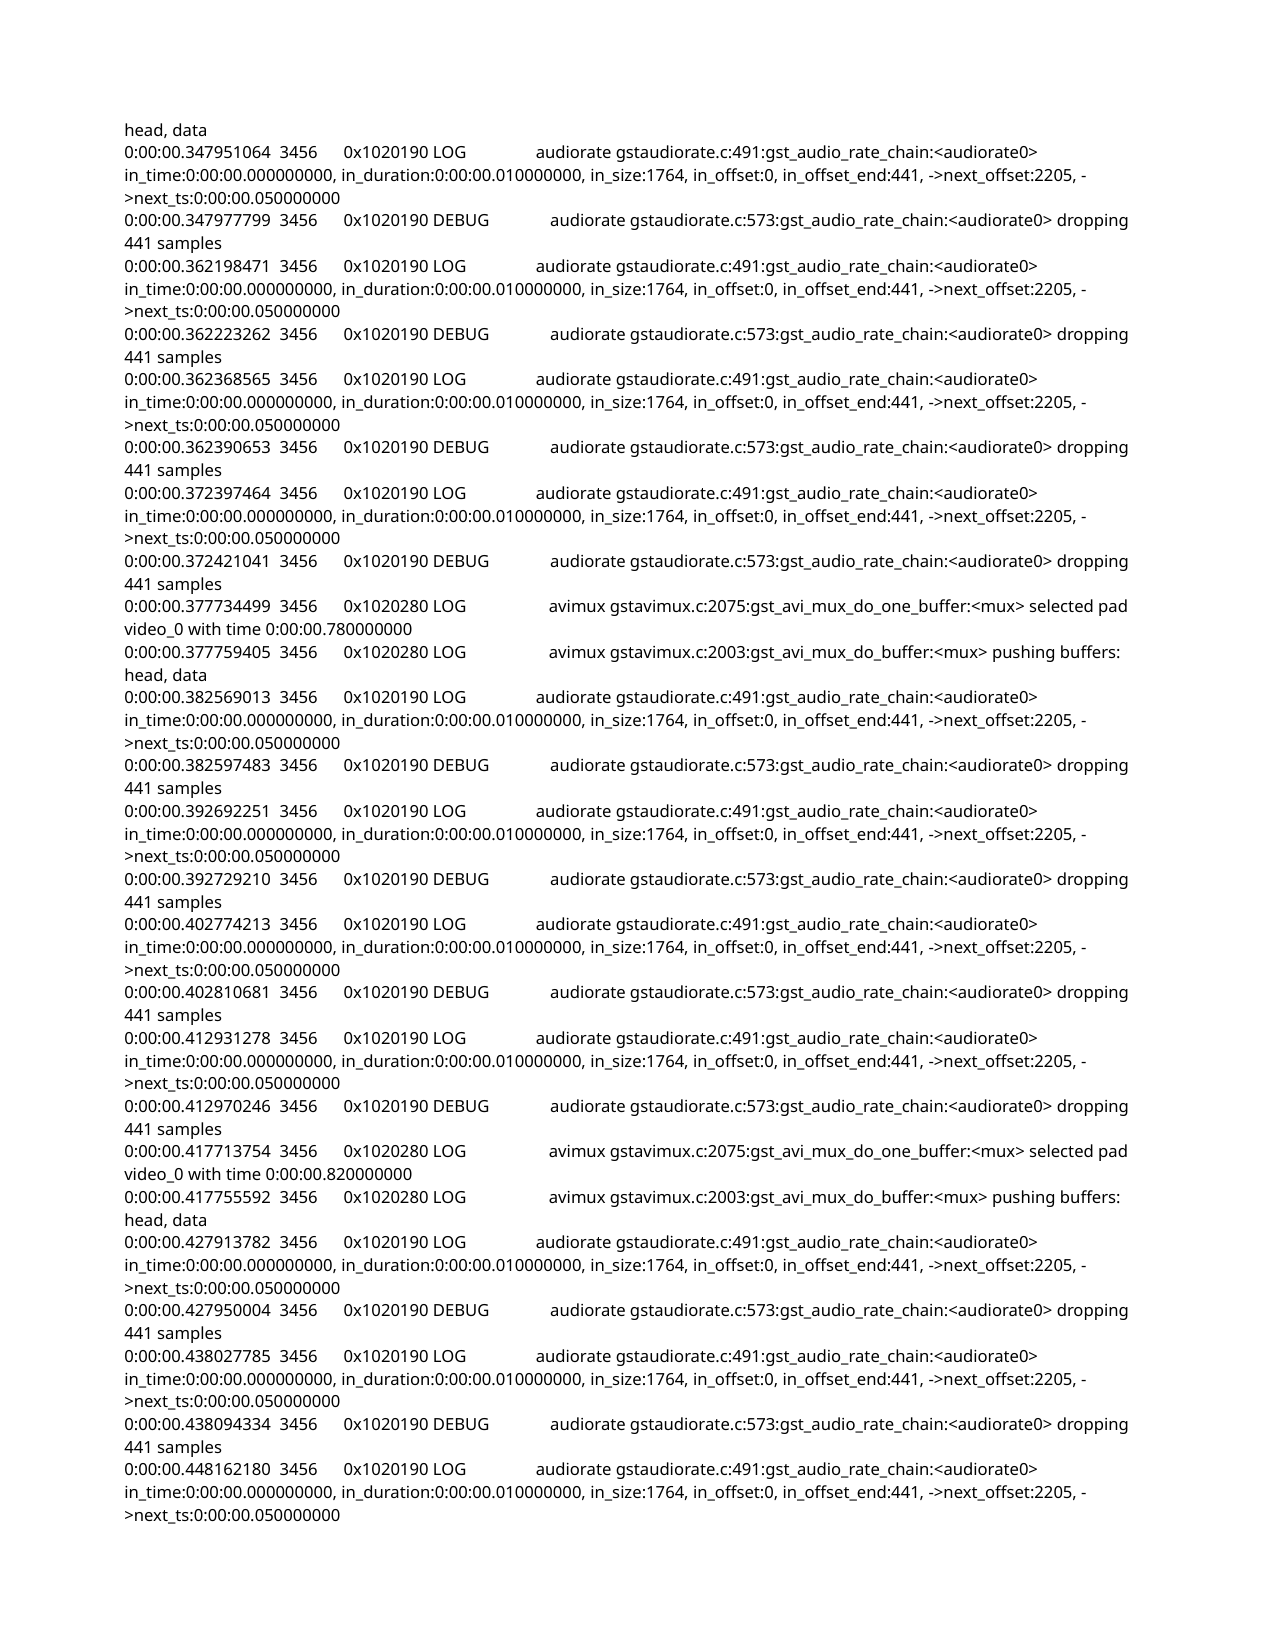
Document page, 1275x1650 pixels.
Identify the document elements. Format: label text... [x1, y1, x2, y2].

text 0:00:00.412931278 3456 0x1020190 LOG audiorate gstaudiorate.c:491:gst_audio_rate_chain:<audiorate0> in_time:0:00:00.000000000, in_duration:0:00:00.010000000, in_size:1764, in_offset:0, in_offset_end:441, ->next_offset:2205, ->next_ts:0:00:00.050000000 [124, 1026, 1157, 1094]
text 0:00:00.427950004 3456 0x1020190 DEBUG audiorate gstaudiorate.c:573:gst_audio_rate_chain:<audiorate0> dropping 441 samples [124, 1299, 1157, 1344]
text 0:00:00.382597483 3456 0x1020190 DEBUG audiorate gstaudiorate.c:573:gst_audio_rate_chain:<audiorate0> dropping 441 samples [124, 754, 1157, 799]
text 0:00:00.448162180 3456 0x1020190 LOG audiorate gstaudiorate.c:491:gst_audio_rate_chain:<audiorate0> in_time:0:00:00.000000000, in_duration:0:00:00.010000000, in_size:1764, in_offset:0, in_offset_end:441, ->next_offset:2205, ->next_ts:0:00:00.050000000 [124, 1458, 1157, 1526]
text 0:00:00.377759405 3456 0x1020280 LOG avimux gstavimux.c:2003:gst_avi_mux_do_buffer:<mux> pushing buffers: head, data [124, 640, 1157, 686]
text 0:00:00.392729210 3456 0x1020190 DEBUG audiorate gstaudiorate.c:573:gst_audio_rate_chain:<audiorate0> dropping 441 samples [124, 867, 1157, 913]
text 0:00:00.362368565 3456 0x1020190 LOG audiorate gstaudiorate.c:491:gst_audio_rate_chain:<audiorate0> in_time:0:00:00.000000000, in_duration:0:00:00.010000000, in_size:1764, in_offset:0, in_offset_end:441, ->next_offset:2205, ->next_ts:0:00:00.050000000 [124, 368, 1157, 436]
text 0:00:00.438027785 3456 0x1020190 LOG audiorate gstaudiorate.c:491:gst_audio_rate_chain:<audiorate0> in_time:0:00:00.000000000, in_duration:0:00:00.010000000, in_size:1764, in_offset:0, in_offset_end:441, ->next_offset:2205, ->next_ts:0:00:00.050000000 [124, 1344, 1157, 1412]
text 0:00:00.427913782 3456 0x1020190 LOG audiorate gstaudiorate.c:491:gst_audio_rate_chain:<audiorate0> in_time:0:00:00.000000000, in_duration:0:00:00.010000000, in_size:1764, in_offset:0, in_offset_end:441, ->next_offset:2205, ->next_ts:0:00:00.050000000 [124, 1231, 1157, 1299]
text 0:00:00.347977799 3456 0x1020190 DEBUG audiorate gstaudiorate.c:573:gst_audio_rate_chain:<audiorate0> dropping 441 samples [124, 209, 1157, 254]
text 0:00:00.402810681 3456 0x1020190 DEBUG audiorate gstaudiorate.c:573:gst_audio_rate_chain:<audiorate0> dropping 441 samples [124, 981, 1157, 1026]
text 0:00:00.438094334 3456 0x1020190 DEBUG audiorate gstaudiorate.c:573:gst_audio_rate_chain:<audiorate0> dropping 441 samples [124, 1412, 1157, 1458]
text 0:00:00.372421041 3456 0x1020190 DEBUG audiorate gstaudiorate.c:573:gst_audio_rate_chain:<audiorate0> dropping 441 samples [124, 549, 1157, 595]
text 0:00:00.417755592 3456 0x1020280 LOG avimux gstavimux.c:2003:gst_avi_mux_do_buffer:<mux> pushing buffers: head, data [124, 1185, 1157, 1231]
text 0:00:00.362223262 3456 0x1020190 DEBUG audiorate gstaudiorate.c:573:gst_audio_rate_chain:<audiorate0> dropping 441 samples [124, 322, 1157, 368]
text 0:00:00.377734499 3456 0x1020280 LOG avimux gstavimux.c:2075:gst_avi_mux_do_one_buffer:<mux> selected pad video_0 with time 0:00:00.780000000 [124, 595, 1157, 640]
text 0:00:00.372397464 3456 0x1020190 LOG audiorate gstaudiorate.c:491:gst_audio_rate_chain:<audiorate0> in_time:0:00:00.000000000, in_duration:0:00:00.010000000, in_size:1764, in_offset:0, in_offset_end:441, ->next_offset:2205, ->next_ts:0:00:00.050000000 [124, 481, 1157, 549]
text 0:00:00.412970246 3456 0x1020190 DEBUG audiorate gstaudiorate.c:573:gst_audio_rate_chain:<audiorate0> dropping 441 samples [124, 1094, 1157, 1140]
text 0:00:00.362198471 3456 0x1020190 LOG audiorate gstaudiorate.c:491:gst_audio_rate_chain:<audiorate0> in_time:0:00:00.000000000, in_duration:0:00:00.010000000, in_size:1764, in_offset:0, in_offset_end:441, ->next_offset:2205, ->next_ts:0:00:00.050000000 [124, 254, 1157, 322]
text 0:00:00.417713754 3456 0x1020280 LOG avimux gstavimux.c:2075:gst_avi_mux_do_one_buffer:<mux> selected pad video_0 with time 0:00:00.820000000 [124, 1140, 1157, 1185]
text 0:00:00.392692251 3456 0x1020190 LOG audiorate gstaudiorate.c:491:gst_audio_rate_chain:<audiorate0> in_time:0:00:00.000000000, in_duration:0:00:00.010000000, in_size:1764, in_offset:0, in_offset_end:441, ->next_offset:2205, ->next_ts:0:00:00.050000000 [124, 799, 1157, 867]
text 0:00:00.402774213 3456 0x1020190 LOG audiorate gstaudiorate.c:491:gst_audio_rate_chain:<audiorate0> in_time:0:00:00.000000000, in_duration:0:00:00.010000000, in_size:1764, in_offset:0, in_offset_end:441, ->next_offset:2205, ->next_ts:0:00:00.050000000 [124, 913, 1157, 981]
text 0:00:00.347951064 3456 0x1020190 LOG audiorate gstaudiorate.c:491:gst_audio_rate_chain:<audiorate0> in_time:0:00:00.000000000, in_duration:0:00:00.010000000, in_size:1764, in_offset:0, in_offset_end:441, ->next_offset:2205, ->next_ts:0:00:00.050000000 [124, 141, 1157, 209]
text 0:00:00.362390653 3456 0x1020190 DEBUG audiorate gstaudiorate.c:573:gst_audio_rate_chain:<audiorate0> dropping 441 samples [124, 436, 1157, 481]
text head, data [124, 118, 1157, 141]
text 0:00:00.382569013 3456 0x1020190 LOG audiorate gstaudiorate.c:491:gst_audio_rate_chain:<audiorate0> in_time:0:00:00.000000000, in_duration:0:00:00.010000000, in_size:1764, in_offset:0, in_offset_end:441, ->next_offset:2205, ->next_ts:0:00:00.050000000 [124, 686, 1157, 754]
